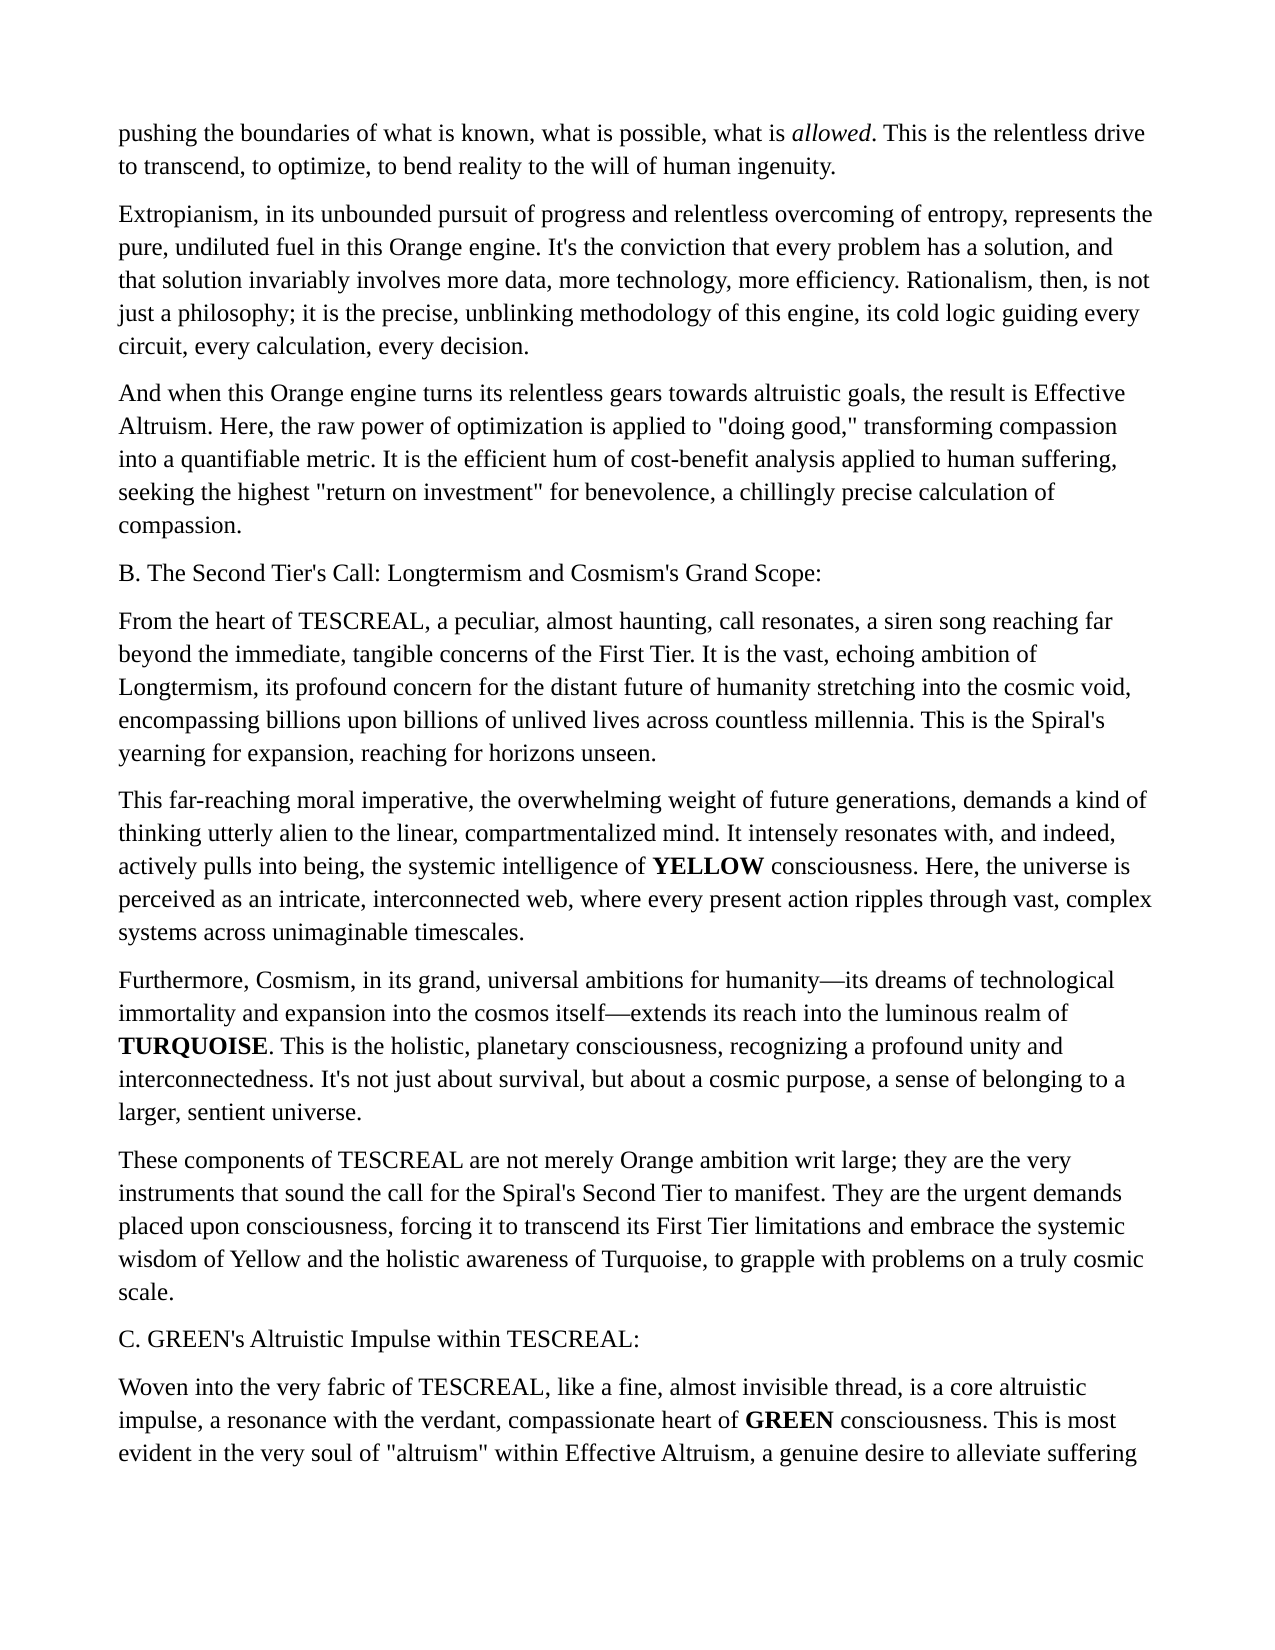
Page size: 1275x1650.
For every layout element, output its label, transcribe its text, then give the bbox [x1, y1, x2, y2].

text pushing the boundaries of what is known, what is possible, what is allowed. This is the relentless drive to transcend, to optimize, to bend reality to the will of human ingenuity. [118, 118, 1157, 180]
text Woven into the very fabric of TESCREAL, like a fine, almost invisible thread, is a core altruistic impulse, a resonance with the verdant, compassionate heart of GREEN consciousness. This is most evident in the very soul of "altruism" within Effective Altruism, a genuine desire to alleviate suffering [118, 1372, 1157, 1467]
text Extropianism, in its unbounded pursuit of progress and relentless overcoming of entropy, represents the pure, undiluted fuel in this Orange engine. It's the conviction that every problem has a solution, and that solution invariably involves more data, more technology, more efficiency. Rationalism, then, is not just a philosophy; it is the precise, unblinking methodology of this engine, its cold logic guiding every circuit, every calculation, every decision. [118, 199, 1157, 359]
text C. GREEN's Altruistic Impulse within TESCREAL: [118, 1324, 1157, 1353]
text From the heart of TESCREAL, a peculiar, almost haunting, call resonates, a siren song reaching far beyond the immediate, tangible concerns of the First Tier. It is the vast, echoing ambition of Longtermism, its profound concern for the distant future of humanity stretching into the cosmic void, encompassing billions upon billions of unlived lives across countless millennia. This is the Spiral's yearning for expansion, reaching for horizons unseen. [118, 606, 1157, 767]
text This far-reaching moral imperative, the overwhelming weight of future generations, demands a kind of thinking utterly alien to the linear, compartmentalized mind. It intensely resonates with, and indeed, actively pulls into being, the systemic intelligence of YELLOW consciousness. Here, the universe is perceived as an intricate, interconnected web, where every present action ripples through vast, complex systems across unimaginable timescales. [118, 785, 1157, 946]
text B. The Second Tier's Call: Longtermism and Cosmism's Grand Scope: [118, 558, 1157, 587]
text Furthermore, Cosmism, in its grand, universal ambitions for humanity—its dreams of technological immortality and expansion into the cosmos itself—extends its reach into the luminous realm of TURQUOISE. This is the holistic, planetary consciousness, recognizing a profound unity and interconnectedness. It's not just about survival, but about a cosmic purpose, a sense of belonging to a larger, sentient universe. [118, 965, 1157, 1126]
text And when this Orange engine turns its relentless gears towards altruistic goals, the result is Effective Altruism. Here, the raw power of optimization is applied to "doing good," transforming compassion into a quantifiable metric. It is the efficient hum of cost-benefit analysis applied to human suffering, seeking the highest "return on investment" for benevolence, a chillingly precise calculation of compassion. [118, 378, 1157, 539]
text These components of TESCREAL are not merely Orange ambition writ large; they are the very instruments that sound the call for the Spiral's Second Tier to manifest. They are the urgent demands placed upon consciousness, forcing it to transcend its First Tier limitations and embrace the systemic wisdom of Yellow and the holistic awareness of Turquoise, to grapple with problems on a truly cosmic scale. [118, 1145, 1157, 1306]
